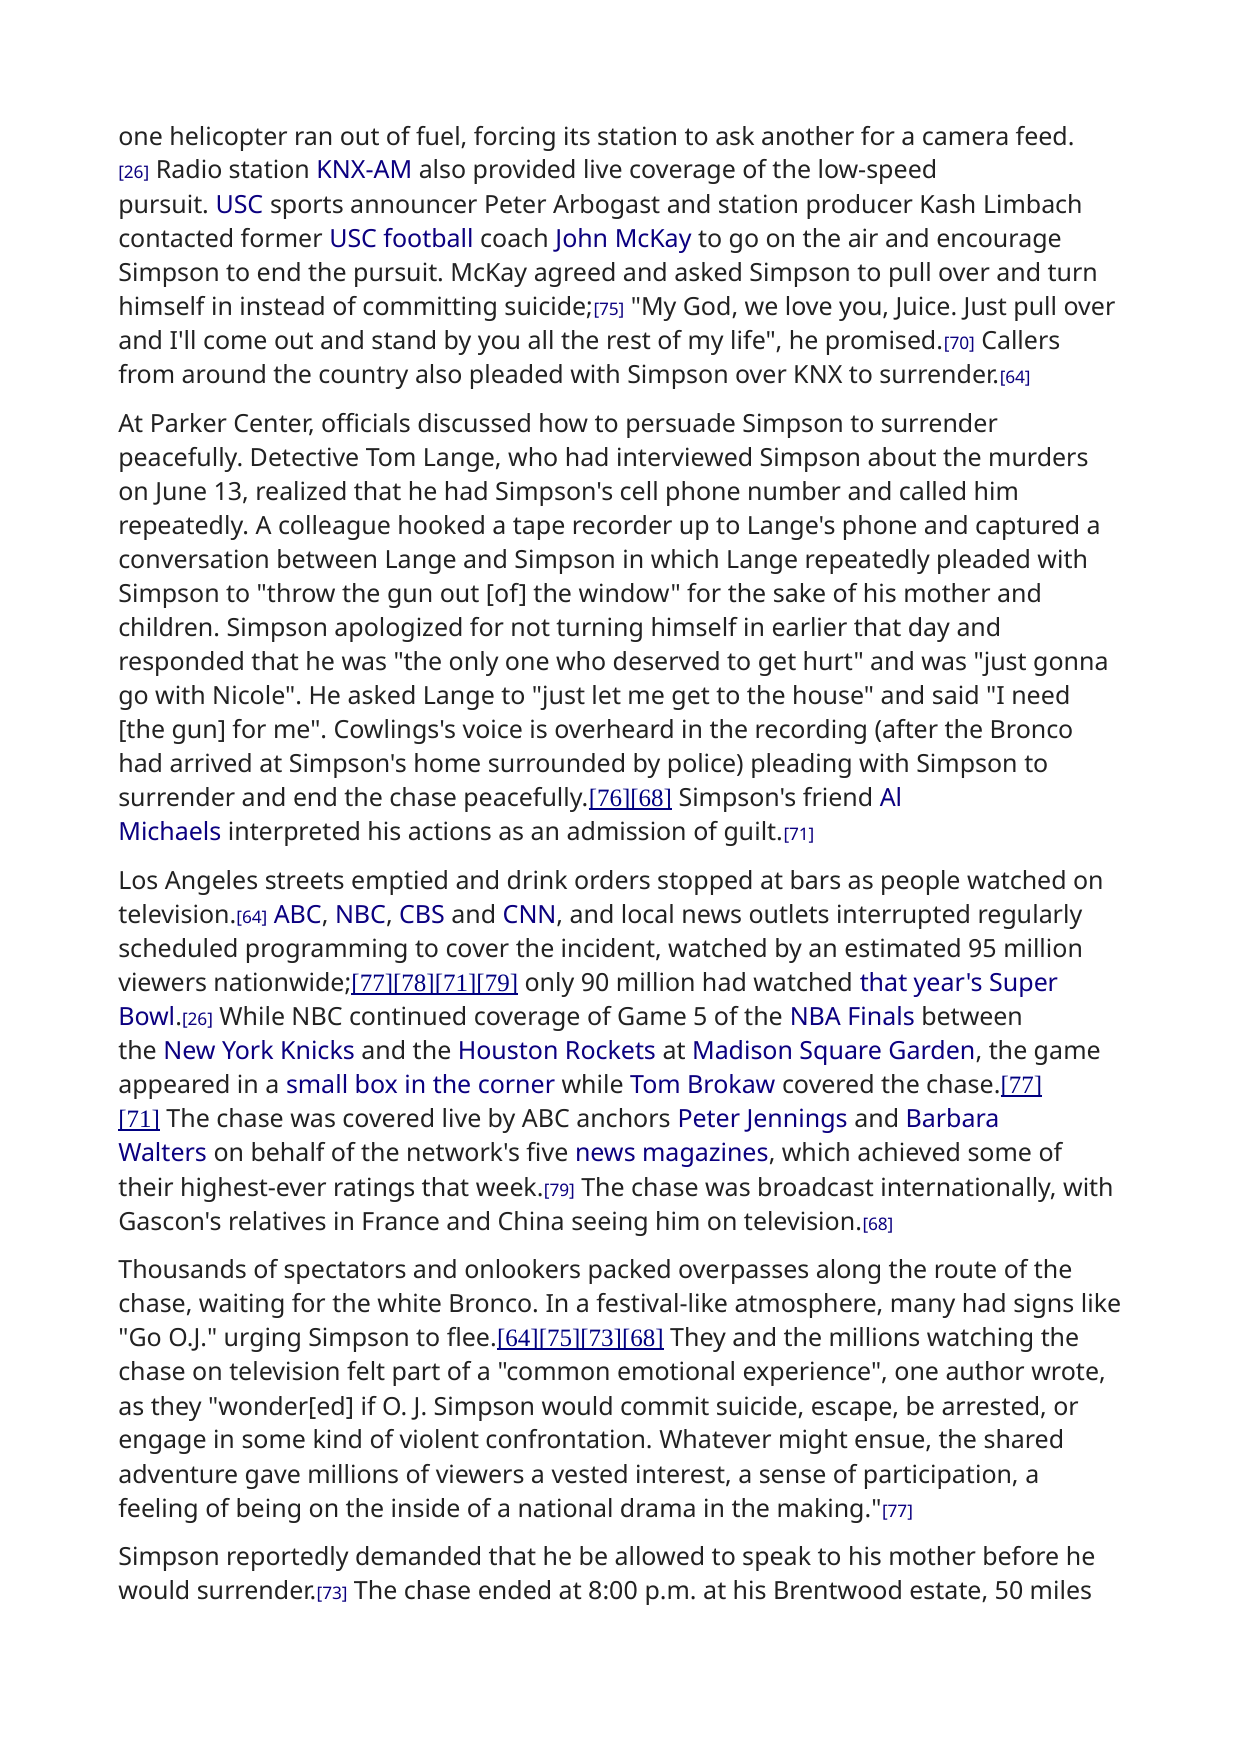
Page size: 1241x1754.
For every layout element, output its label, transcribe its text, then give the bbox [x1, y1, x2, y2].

text one helicopter ran out of fuel, forcing its station to ask another for a camera feed.[26] Radio station KNX-AM also provided live coverage of the low-speed pursuit. USC sports announcer Peter Arbogast and station producer Kash Limbach contacted former USC football coach John McKay to go on the air and encourage Simpson to end the pursuit. McKay agreed and asked Simpson to pull over and turn himself in instead of committing suicide;[75] "My God, we love you, Juice. Just pull over and I'll come out and stand by you all the rest of my life", he promised.[70] Callers from around the country also pleaded with Simpson over KNX to surrender.[64] [118, 118, 1122, 391]
text Los Angeles streets emptied and drink orders stopped at bars as people watched on television.[64] ABC, NBC, CBS and CNN, and local news outlets interrupted regularly scheduled programming to cover the incident, watched by an estimated 95 million viewers nationwide;[77][78][71][79] only 90 million had watched that year's Super Bowl.[26] While NBC continued coverage of Game 5 of the NBA Finals between the New York Knicks and the Houston Rockets at Madison Square Garden, the game appeared in a small box in the corner while Tom Brokaw covered the chase.[77][71] The chase was covered live by ABC anchors Peter Jennings and Barbara Walters on behalf of the network's five news magazines, which achieved some of their highest-ever ratings that week.[79] The chase was broadcast internationally, with Gascon's relatives in France and China seeing him on television.[68] [118, 863, 1122, 1237]
text At Parker Center, officials discussed how to persuade Simpson to surrender peacefully. Detective Tom Lange, who had interviewed Simpson about the murders on June 13, realized that he had Simpson's cell phone number and called him repeatedly. A colleague hooked a tape recorder up to Lange's phone and captured a conversation between Lange and Simpson in which Lange repeatedly pleaded with Simpson to "throw the gun out [of] the window" for the sake of his mother and children. Simpson apologized for not turning himself in earlier that day and responded that he was "the only one who deserved to get hurt" and was "just gonna go with Nicole". He asked Lange to "just let me get to the house" and said "I need [the gun] for me". Cowlings's voice is overheard in the recording (after the Bronco had arrived at Simpson's home surrounded by police) pleading with Simpson to surrender and end the chase peacefully.[76][68] Simpson's friend Al Michaels interpreted his actions as an admission of guilt.[71] [118, 405, 1122, 848]
text Thousands of spectators and onlookers packed overpasses along the route of the chase, waiting for the white Bronco. In a festival-like atmosphere, many had signs like "Go O.J." urging Simpson to flee.[64][75][73][68] They and the millions watching the chase on television felt part of a "common emotional experience", one author wrote, as they "wonder[ed] if O. J. Simpson would commit suicide, escape, be arrested, or engage in some kind of violent confrontation. Whatever might ensue, the shared adventure gave millions of viewers a vested interest, a sense of participation, a feeling of being on the inside of a national drama in the making."[77] [118, 1252, 1122, 1524]
text Simpson reportedly demanded that he be allowed to speak to his mother before he would surrender.[73] The chase ended at 8:00 p.m. at his Brentwood estate, 50 miles [118, 1539, 1122, 1607]
